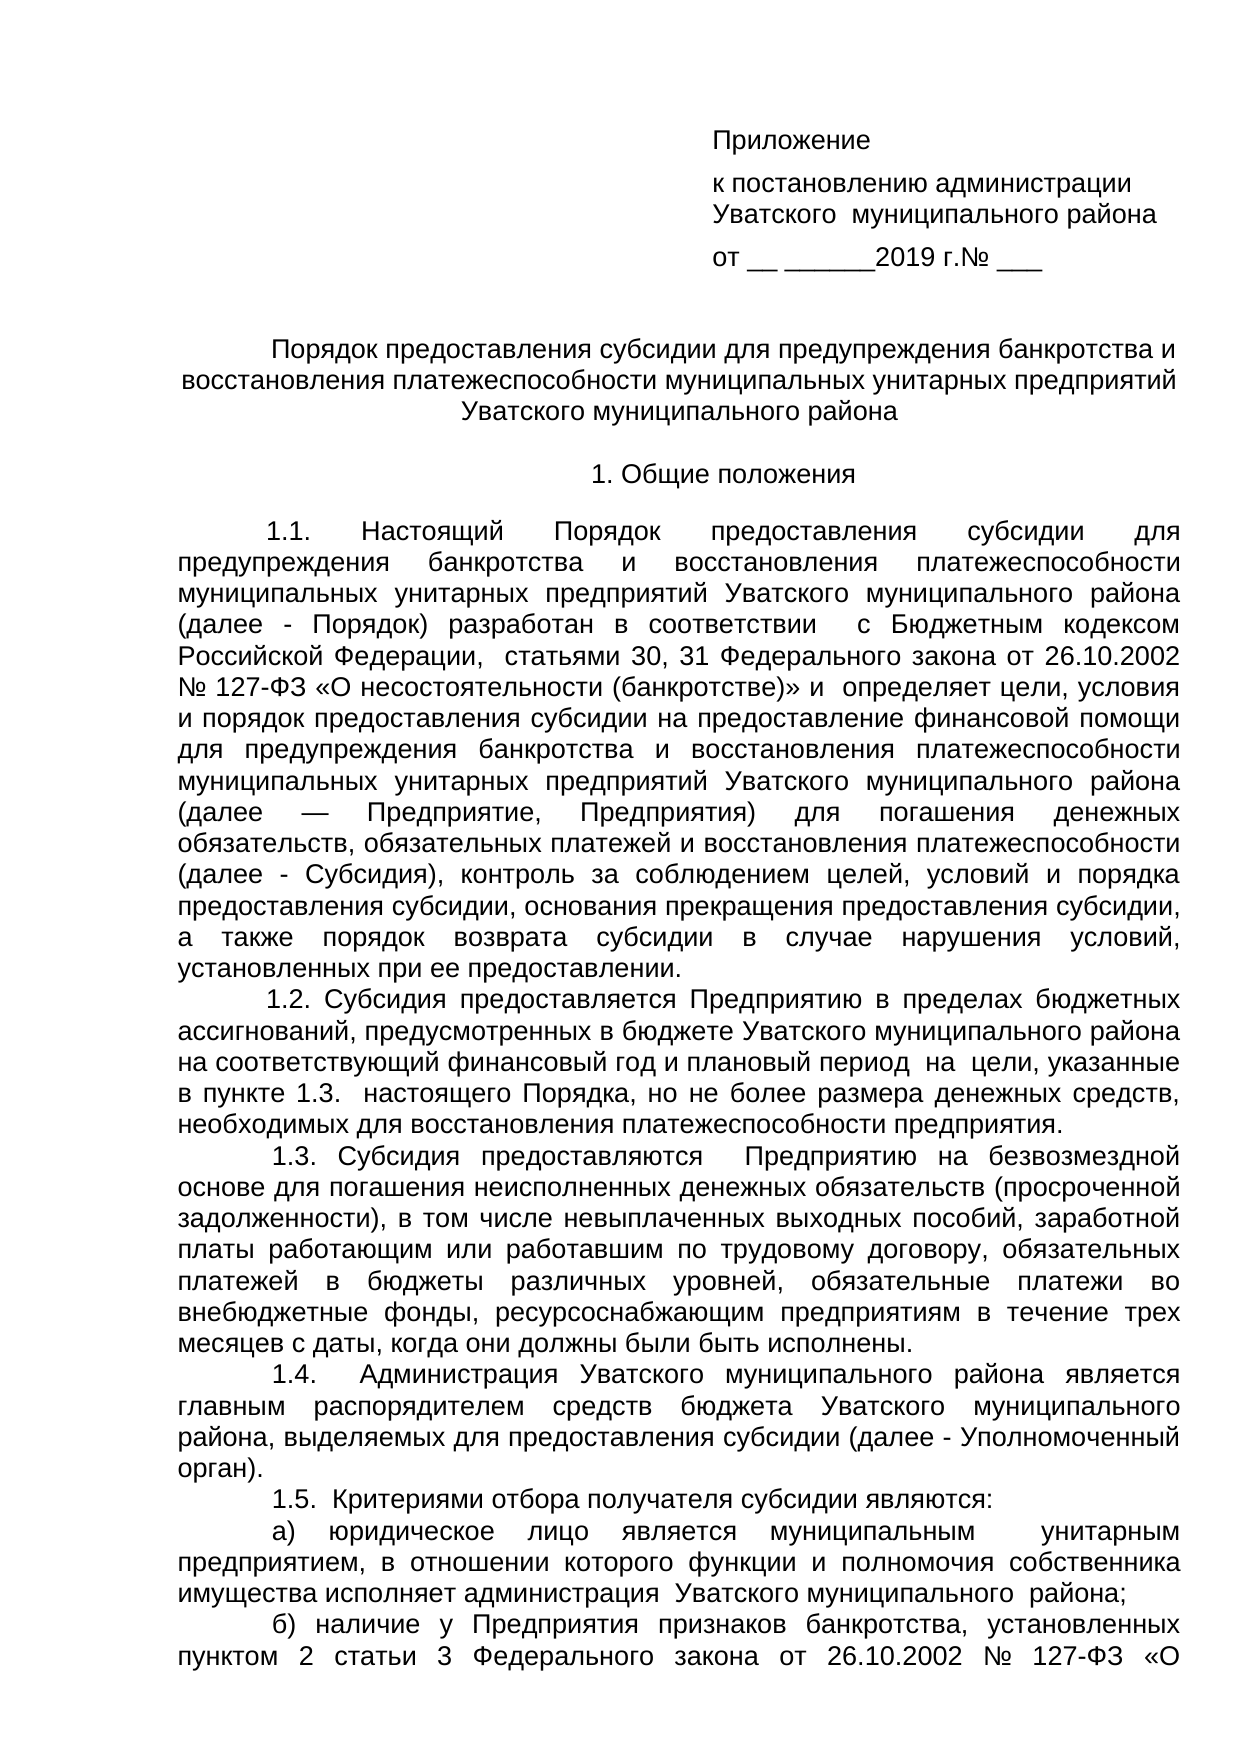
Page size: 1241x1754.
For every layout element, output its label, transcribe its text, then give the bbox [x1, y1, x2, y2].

text а) юридическое лицо является муниципальным унитарным предприятием, в отношении которого функции и полномочия собственника имущества исполняет администрация Уватского муниципального района; [177, 1514, 1181, 1608]
table_cell к постановлению администрации Уватского муниципального района [706, 161, 1181, 235]
text 1.1. Настоящий Порядок предоставления субсидии для предупреждения банкротства и восстановления платежеспособности муниципальных унитарных предприятий Уватского муниципального района (далее - Порядок) разработан в соответствии с Бюджетным кодексом Российской Федерации, статьями 30, 31 Федерального закона от 26.10.2002 № 127-ФЗ «О несостоятельности (банкротстве)» и определяет цели, условия и порядок предоставления субсидии на предоставление финансовой помощи для предупреждения банкротства и восстановления платежеспособности муниципальных унитарных предприятий Уватского муниципального района (далее — Предприятие, Предприятия) для погашения денежных обязательств, обязательных платежей и восстановления платежеспособности (далее - Субсидия), контроль за соблюдением целей, условий и порядка предоставления субсидии, основания прекращения предоставления субсидии, а также порядок возврата субсидии в случае нарушения условий, установленных при ее предоставлении. [177, 514, 1181, 983]
text 1.5. Критериями отбора получателя субсидии являются: [177, 1483, 1181, 1514]
text 1.4. Администрация Уватского муниципального района является главным распорядителем средств бюджета Уватского муниципального района, выделяемых для предоставления субсидии (далее - Уполномоченный орган). [177, 1358, 1181, 1483]
table_cell от __ ______2019 г.№ ___ [706, 235, 1181, 277]
text б) наличие у Предприятия признаков банкротства, установленных пунктом 2 статьи 3 Федерального закона от 26.10.2002 № 127-ФЗ «О [177, 1608, 1181, 1671]
text 1.3. Субсидия предоставляются Предприятию на безвозмездной основе для погашения неисполненных денежных обязательств (просроченной задолженности), в том числе невыплаченных выходных пособий, заработной платы работающим или работавшим по трудовому договору, обязательных платежей в бюджеты различных уровней, обязательные платежи во внебюджетные фонды, ресурсоснабжающим предприятиям в течение трех месяцев с даты, когда они должны были быть исполнены. [177, 1139, 1181, 1358]
text Порядок предоставления субсидии для предупреждения банкротства и восстановления платежеспособности муниципальных унитарных предприятий Уватского муниципального района [177, 333, 1181, 426]
text 1.2. Субсидия предоставляется Предприятию в пределах бюджетных ассигнований, предусмотренных в бюджете Уватского муниципального района на соответствующий финансовый год и плановый период на цели, указанные в пункте 1.3. настоящего Порядка, но не более размера денежных средств, необходимых для восстановления платежеспособности предприятия. [177, 983, 1181, 1139]
table_header Приложение [706, 118, 1181, 161]
text 1. Общие положения [177, 458, 1181, 489]
